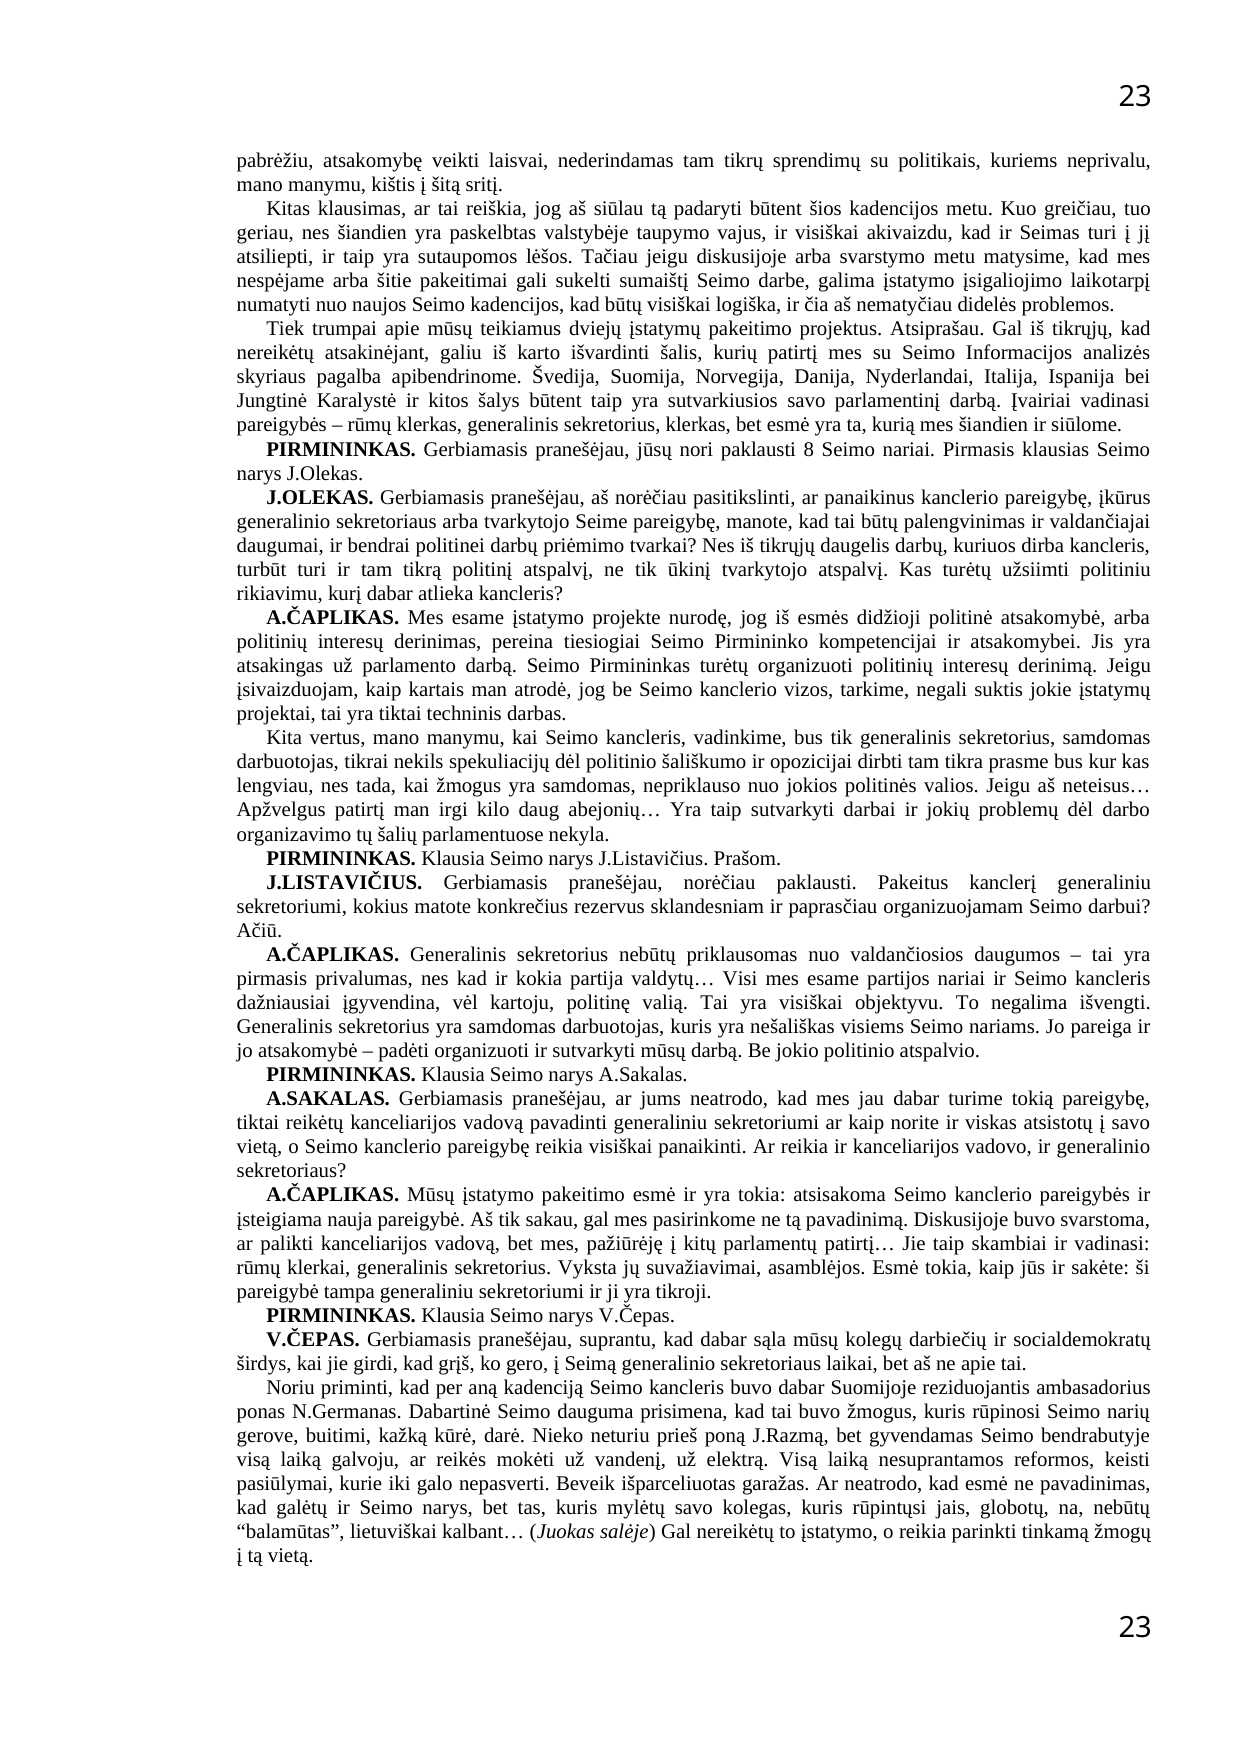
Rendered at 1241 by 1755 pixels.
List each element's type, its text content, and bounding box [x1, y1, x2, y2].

text Kita vertus, mano manymu, kai Seimo kancleris, vadinkime, bus tik generalinis sekretorius, samdomas darbuotojas, tikrai nekils spekuliacijų dėl politinio šališkumo ir opozicijai dirbti tam tikra prasme bus kur kas lengviau, nes tada, kai žmogus yra samdomas, nepriklauso nuo jokios politinės valios. Jeigu aš neteisus… Apžvelgus patirtį man irgi kilo daug abejonių… Yra taip sutvarkyti darbai ir jokių problemų dėl darbo organizavimo tų šalių parlamentuose nekyla. [236, 725, 1152, 846]
text V.ČEPAS. Gerbiamasis pranešėjau, suprantu, kad dabar sąla mūsų kolegų darbiečių ir socialdemokratų širdys, kai jie girdi, kad grįš, ko gero, į Seimą generalinio sekretoriaus laikai, bet aš ne apie tai. [236, 1327, 1152, 1375]
text A.SAKALAS. Gerbiamasis pranešėjau, ar jums neatrodo, kad mes jau dabar turime tokią pareigybę, tiktai reikėtų kanceliarijos vadovą pavadinti generaliniu sekretoriumi ar kaip norite ir viskas atsistotų į savo vietą, o Seimo kanclerio pareigybę reikia visiškai panaikinti. Ar reikia ir kanceliarijos vadovo, ir generalinio sekretoriaus? [236, 1086, 1152, 1182]
text A.ČAPLIKAS. Mūsų įstatymo pakeitimo esmė ir yra tokia: atsisakoma Seimo kanclerio pareigybės ir įsteigiama nauja pareigybė. Aš tik sakau, gal mes pasirinkome ne tą pavadinimą. Diskusijoje buvo svarstoma, ar palikti kanceliarijos vadovą, bet mes, pažiūrėję į kitų parlamentų patirtį… Jie taip skambiai ir vadinasi: rūmų klerkai, generalinis sekretorius. Vyksta jų suvažiavimai, asamblėjos. Esmė tokia, kaip jūs ir sakėte: ši pareigybė tampa generaliniu sekretoriumi ir ji yra tikroji. [236, 1182, 1152, 1303]
text A.ČAPLIKAS. Mes esame įstatymo projekte nurodę, jog iš esmės didžioji politinė atsakomybė, arba politinių interesų derinimas, pereina tiesiogiai Seimo Pirmininko kompetencijai ir atsakomybei. Jis yra atsakingas už parlamento darbą. Seimo Pirmininkas turėtų organizuoti politinių interesų derinimą. Jeigu įsivaizduojam, kaip kartais man atrodė, jog be Seimo kanclerio vizos, tarkime, negali suktis jokie įstatymų projektai, tai yra tiktai techninis darbas. [236, 605, 1152, 725]
text PIRMININKAS. Klausia Seimo narys J.Listavičius. Prašom. [236, 846, 1152, 869]
text A.ČAPLIKAS. Generalinis sekretorius nebūtų priklausomas nuo valdančiosios daugumos – tai yra pirmasis privalumas, nes kad ir kokia partija valdytų… Visi mes esame partijos nariai ir Seimo kancleris dažniausiai įgyvendina, vėl kartoju, politinę valią. Tai yra visiškai objektyvu. To negalima išvengti. Generalinis sekretorius yra samdomas darbuotojas, kuris yra nešališkas visiems Seimo nariams. Jo pareiga ir jo atsakomybė – padėti organizuoti ir sutvarkyti mūsų darbą. Be jokio politinio atspalvio. [236, 942, 1152, 1062]
text Tiek trumpai apie mūsų teikiamus dviejų įstatymų pakeitimo projektus. Atsiprašau. Gal iš tikrųjų, kad nereikėtų atsakinėjant, galiu iš karto išvardinti šalis, kurių patirtį mes su Seimo Informacijos analizės skyriaus pagalba apibendrinome. Švedija, Suomija, Norvegija, Danija, Nyderlandai, Italija, Ispanija bei Jungtinė Karalystė ir kitos šalys būtent taip yra sutvarkiusios savo parlamentinį darbą. Įvairiai vadinasi pareigybės – rūmų klerkas, generalinis sekretorius, klerkas, bet esmė yra ta, kurią mes šiandien ir siūlome. [236, 316, 1152, 436]
text J.LISTAVIČIUS. Gerbiamasis pranešėjau, norėčiau paklausti. Pakeitus kanclerį generaliniu sekretoriumi, kokius matote konkrečius rezervus sklandesniam ir paprasčiau organizuojamam Seimo darbui? Ačiū. [236, 869, 1152, 942]
text pabrėžiu, atsakomybę veikti laisvai, nederindamas tam tikrų sprendimų su politikais, kuriems neprivalu, mano manymu, kištis į šitą sritį. [236, 148, 1152, 196]
text PIRMININKAS. Klausia Seimo narys A.Sakalas. [236, 1062, 1152, 1086]
text Kitas klausimas, ar tai reiškia, jog aš siūlau tą padaryti būtent šios kadencijos metu. Kuo greičiau, tuo geriau, nes šiandien yra paskelbtas valstybėje taupymo vajus, ir visiškai akivaizdu, kad ir Seimas turi į jį atsiliepti, ir taip yra sutaupomos lėšos. Tačiau jeigu diskusijoje arba svarstymo metu matysime, kad mes nespėjame arba šitie pakeitimai gali sukelti sumaištį Seimo darbe, galima įstatymo įsigaliojimo laikotarpį numatyti nuo naujos Seimo kadencijos, kad būtų visiškai logiška, ir čia aš nematyčiau didelės problemos. [236, 196, 1152, 316]
text J.OLEKAS. Gerbiamasis pranešėjau, aš norėčiau pasitikslinti, ar panaikinus kanclerio pareigybę, įkūrus generalinio sekretoriaus arba tvarkytojo Seime pareigybę, manote, kad tai būtų palengvinimas ir valdančiajai daugumai, ir bendrai politinei darbų priėmimo tvarkai? Nes iš tikrųjų daugelis darbų, kuriuos dirba kancleris, turbūt turi ir tam tikrą politinį atspalvį, ne tik ūkinį tvarkytojo atspalvį. Kas turėtų užsiimti politiniu rikiavimu, kurį dabar atlieka kancleris? [236, 484, 1152, 605]
text PIRMININKAS. Gerbiamasis pranešėjau, jūsų nori paklausti 8 Seimo nariai. Pirmasis klausias Seimo narys J.Olekas. [236, 436, 1152, 484]
text Noriu priminti, kad per aną kadenciją Seimo kancleris buvo dabar Suomijoje reziduojantis ambasadorius ponas N.Germanas. Dabartinė Seimo dauguma prisimena, kad tai buvo žmogus, kuris rūpinosi Seimo narių gerove, buitimi, kažką kūrė, darė. Nieko neturiu prieš poną J.Razmą, bet gyvendamas Seimo bendrabutyje visą laiką galvoju, ar reikės mokėti už vandenį, už elektrą. Visą laiką nesuprantamos reformos, keisti pasiūlymai, kurie iki galo nepasverti. Beveik išparceliuotas garažas. Ar neatrodo, kad esmė ne pavadinimas, kad galėtų ir Seimo narys, bet tas, kuris mylėtų savo kolegas, kuris rūpintųsi jais, globotų, na, nebūtų “balamūtas”, lietuviškai kalbant… (Juokas salėje) Gal nereikėtų to įstatymo, o reikia parinkti tinkamą žmogų į tą vietą. [236, 1375, 1152, 1567]
text PIRMININKAS. Klausia Seimo narys V.Čepas. [236, 1303, 1152, 1327]
